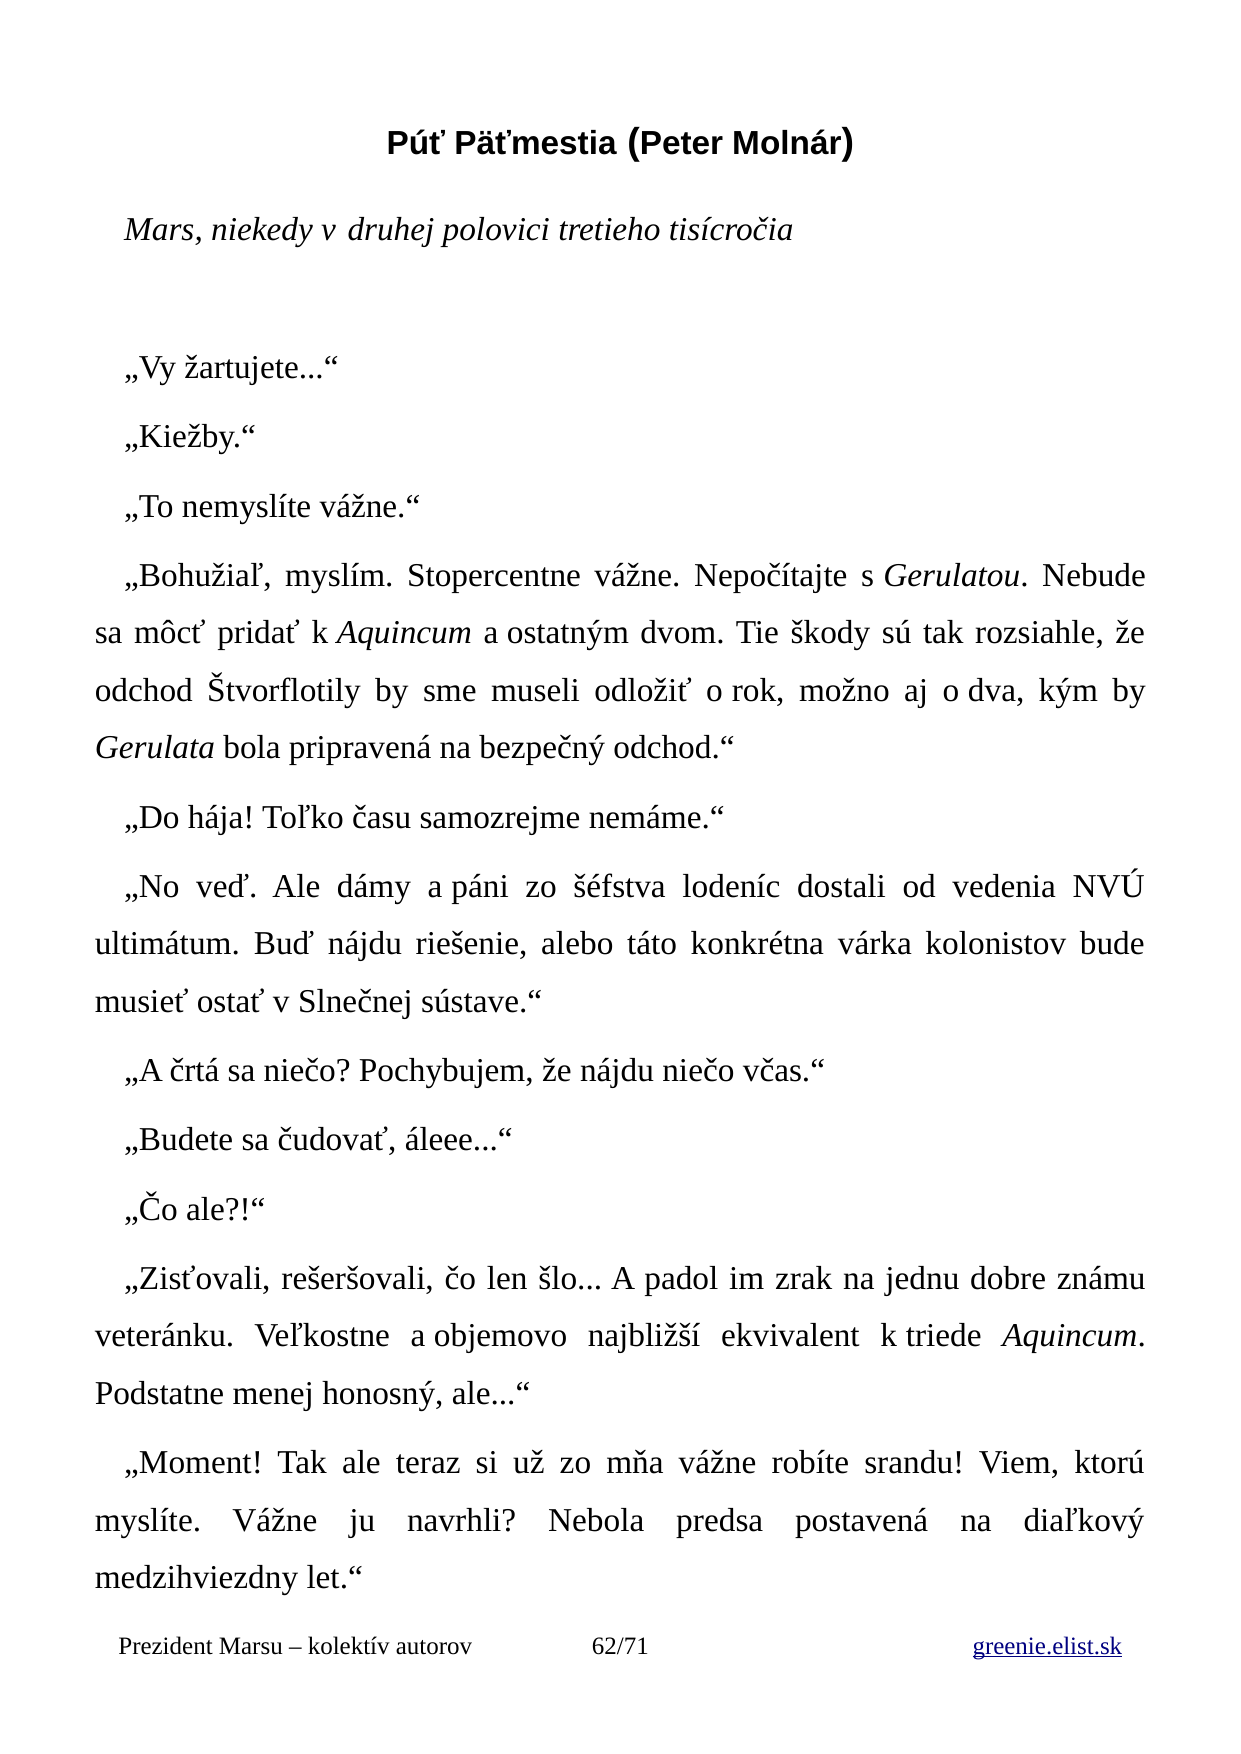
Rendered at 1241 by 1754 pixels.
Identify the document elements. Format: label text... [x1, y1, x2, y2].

text „Bohužiaľ, myslím. Stopercentne vážne. Nepočítajte s Gerulatou. Nebude sa môcť pridať k Aquincum a ostatným dvom. Tie škody sú tak rozsiahle, že odchod Štvorflotily by sme museli odložiť o rok, možno aj o dva, kým by Gerulata bola pripravená na bezpečný odchod.“ [94, 555, 1146, 766]
text „Čo ale?!“ [94, 1189, 1146, 1227]
text „Kiežby.“ [94, 417, 1146, 455]
text „Do hája! Toľko času samozrejme nemáme.“ [94, 797, 1146, 835]
text „Budete sa čudovať, áleee...“ [94, 1120, 1146, 1158]
text Mars, niekedy v druhej polovici tretieho tisícročia [94, 209, 1146, 247]
text „A črtá sa niečo? Pochybujem, že nájdu niečo včas.“ [94, 1050, 1146, 1089]
subtitle Púť Päťmestia (Peter Molnár) [94, 119, 1146, 162]
text „Moment! Tak ale teraz si už zo mňa vážne robíte srandu! Viem, ktorú myslíte. Vážne ju navrhli? Nebola predsa postavená na diaľkový medzihviezdny let.“ [94, 1442, 1146, 1596]
text „To nemyslíte vážne.“ [94, 486, 1146, 524]
text „Vy žartujete...“ [94, 347, 1146, 386]
text „Zisťovali, rešeršovali, čo len šlo... A padol im zrak na jednu dobre známu veteránku. Veľkostne a objemovo najbližší ekvivalent k triede Aquincum. Podstatne menej honosný, ale...“ [94, 1258, 1146, 1412]
text „No veď. Ale dámy a páni zo šéfstva lodeníc dostali od vedenia NVÚ ultimátum. Buď nájdu riešenie, alebo táto konkrétna várka kolonistov bude musieť ostať v Slnečnej sústave.“ [94, 866, 1146, 1019]
